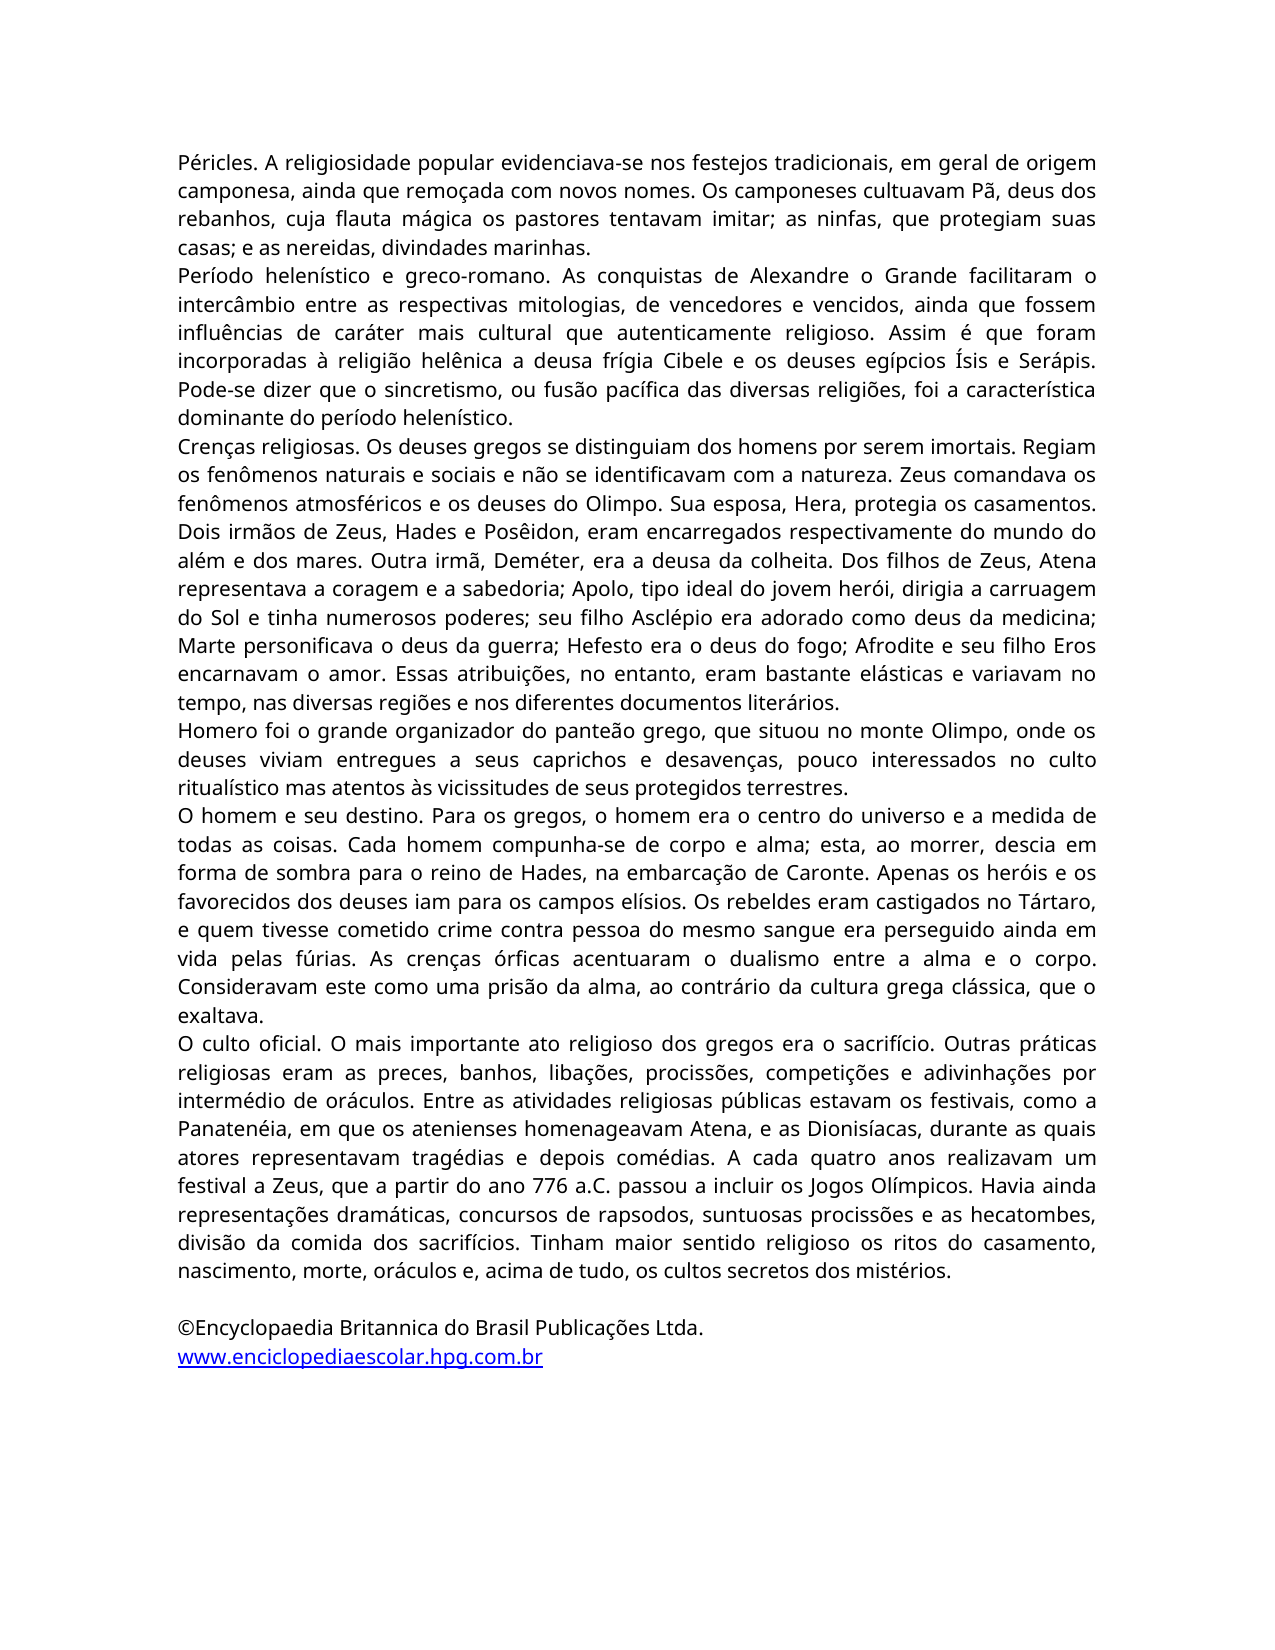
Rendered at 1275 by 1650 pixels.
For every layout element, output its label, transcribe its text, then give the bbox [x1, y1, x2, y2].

text Homero foi o grande organizador do panteão grego, que situou no monte Olimpo, onde os deuses viviam entregues a seus caprichos e desavenças, pouco interessados no culto ritualístico mas atentos às vicissitudes de seus protegidos terrestres. [177, 716, 1098, 802]
text ©Encyclopaedia Britannica do Brasil Publicações Ltda. [177, 1313, 1098, 1342]
text Crenças religiosas. Os deuses gregos se distinguiam dos homens por serem imortais. Regiam os fenômenos naturais e sociais e não se identificavam com a natureza. Zeus comandava os fenômenos atmosféricos e os deuses do Olimpo. Sua esposa, Hera, protegia os casamentos. Dois irmãos de Zeus, Hades e Posêidon, eram encarregados respectivamente do mundo do além e dos mares. Outra irmã, Deméter, era a deusa da colheita. Dos filhos de Zeus, Atena representava a coragem e a sabedoria; Apolo, tipo ideal do jovem herói, dirigia a carruagem do Sol e tinha numerosos poderes; seu filho Asclépio era adorado como deus da medicina; Marte personificava o deus da guerra; Hefesto era o deus do fogo; Afrodite e seu filho Eros encarnavam o amor. Essas atribuições, no entanto, eram bastante elásticas e variavam no tempo, nas diversas regiões e nos diferentes documentos literários. [177, 432, 1098, 716]
text O homem e seu destino. Para os gregos, o homem era o centro do universo e a medida de todas as coisas. Cada homem compunha-se de corpo e alma; esta, ao morrer, descia em forma de sombra para o reino de Hades, na embarcação de Caronte. Apenas os heróis e os favorecidos dos deuses iam para os campos elísios. Os rebeldes eram castigados no Tártaro, e quem tivesse cometido crime contra pessoa do mesmo sangue era perseguido ainda em vida pelas fúrias. As crenças órficas acentuaram o dualismo entre a alma e o corpo. Consideravam este como uma prisão da alma, ao contrário da cultura grega clássica, que o exaltava. [177, 802, 1098, 1029]
text Período helenístico e greco-romano. As conquistas de Alexandre o Grande facilitaram o intercâmbio entre as respectivas mitologias, de vencedores e vencidos, ainda que fossem influências de caráter mais cultural que autenticamente religioso. Assim é que foram incorporadas à religião helênica a deusa frígia Cibele e os deuses egípcios Ísis e Serápis. Pode-se dizer que o sincretismo, ou fusão pacífica das diversas religiões, foi a característica dominante do período helenístico. [177, 261, 1098, 432]
text Péricles. A religiosidade popular evidenciava-se nos festejos tradicionais, em geral de origem camponesa, ainda que remoçada com novos nomes. Os camponeses cultuavam Pã, deus dos rebanhos, cuja flauta mágica os pastores tentavam imitar; as ninfas, que protegiam suas casas; e as nereidas, divindades marinhas. [177, 148, 1098, 261]
text O culto oficial. O mais importante ato religioso dos gregos era o sacrifício. Outras práticas religiosas eram as preces, banhos, libações, procissões, competições e adivinhações por intermédio de oráculos. Entre as atividades religiosas públicas estavam os festivais, como a Panatenéia, em que os atenienses homenageavam Atena, e as Dionisíacas, durante as quais atores representavam tragédias e depois comédias. A cada quatro anos realizavam um festival a Zeus, que a partir do ano 776 a.C. passou a incluir os Jogos Olímpicos. Havia ainda representações dramáticas, concursos de rapsodos, suntuosas procissões e as hecatombes, divisão da comida dos sacrifícios. Tinham maior sentido religioso os ritos do casamento, nascimento, morte, oráculos e, acima de tudo, os cultos secretos dos mistérios. [177, 1029, 1098, 1285]
text www.enciclopediaescolar.hpg.com.br [177, 1342, 1098, 1370]
